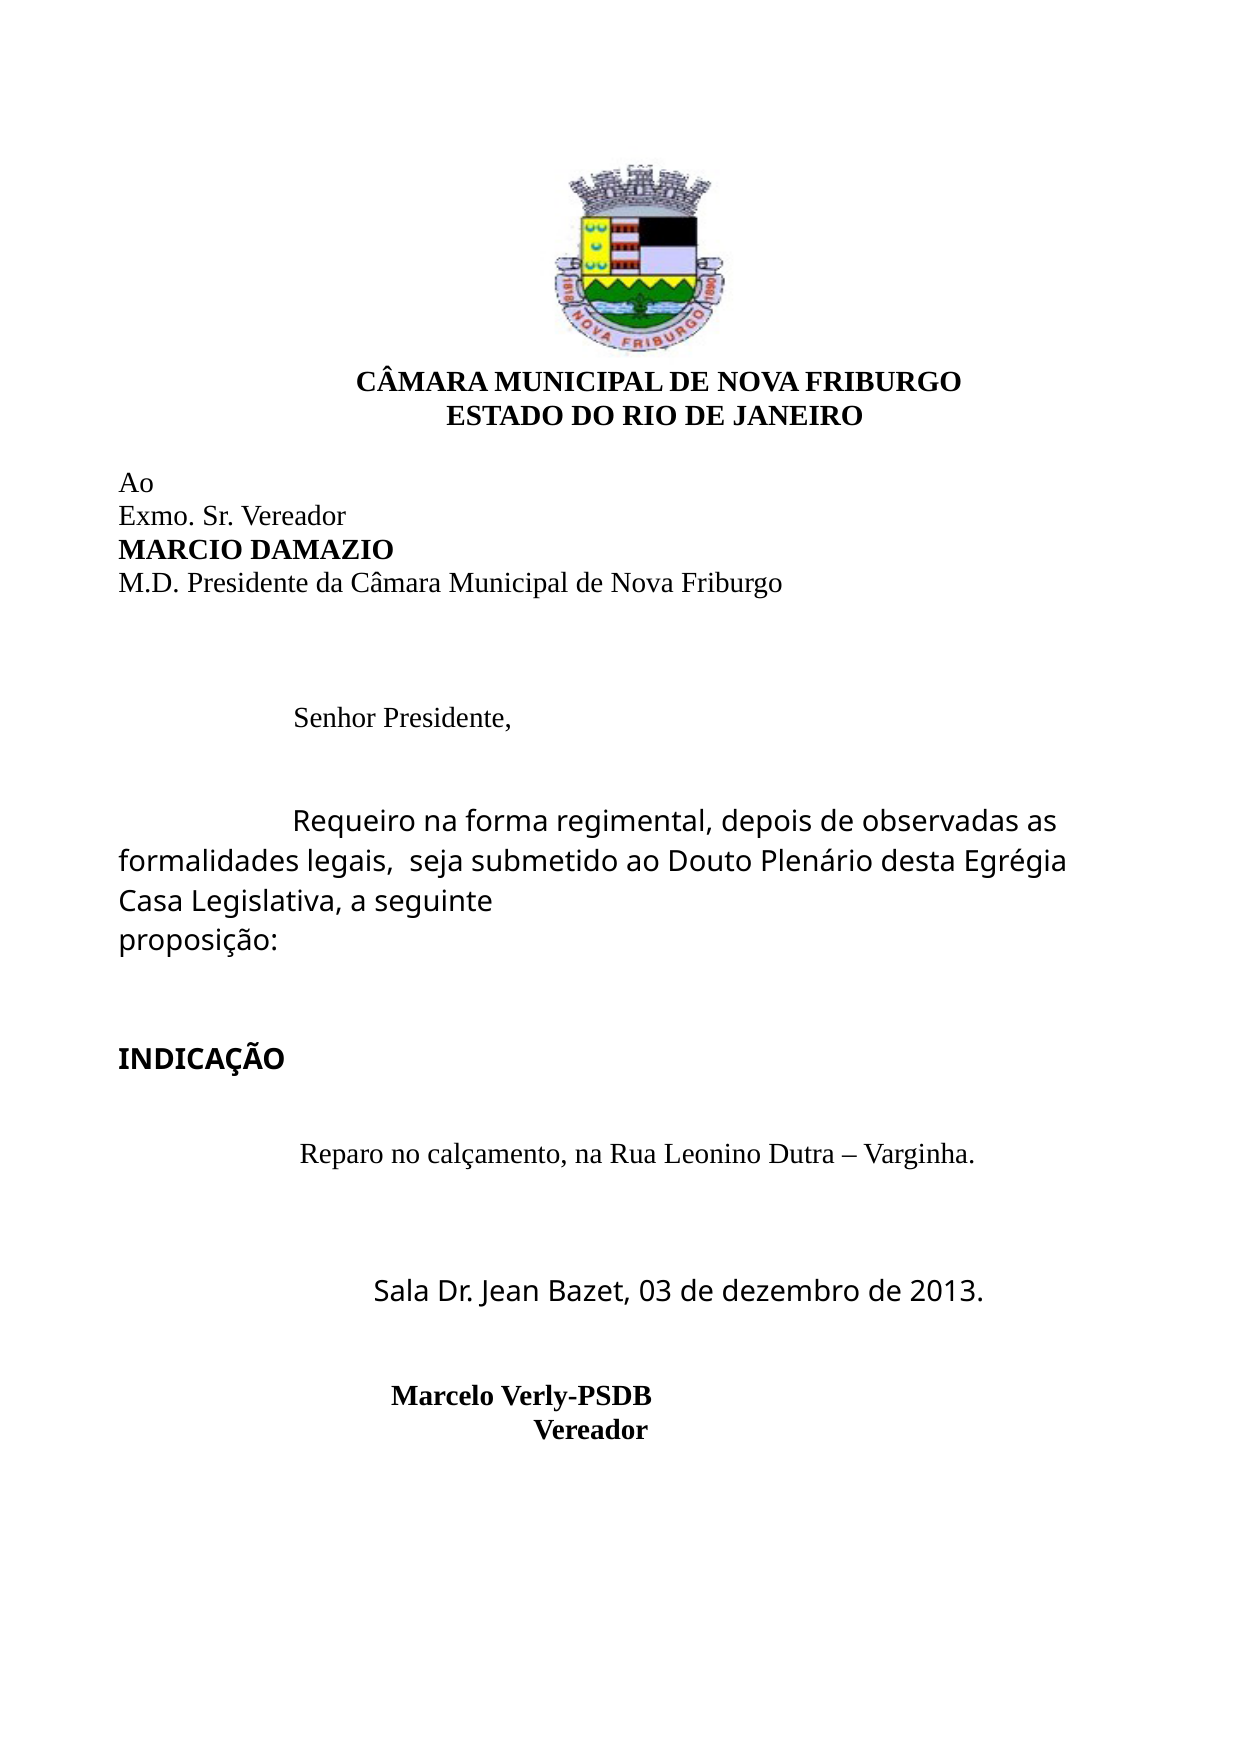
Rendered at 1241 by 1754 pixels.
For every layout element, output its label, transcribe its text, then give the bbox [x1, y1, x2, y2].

text Vereador [118, 1412, 1122, 1446]
text Senhor Presidente, [118, 700, 1122, 733]
text Marcelo Verly-PSDB [118, 1378, 1122, 1412]
text Sala Dr. Jean Bazet, 03 de dezembro de 2013. [118, 1270, 1122, 1309]
text Requeiro na forma regimental, depois de observadas as formalidades legais, seja submetido ao Douto Plenário desta Egrégia Casa Legislativa, a seguinte [118, 800, 1122, 919]
text M.D. Presidente da Câmara Municipal de Nova Friburgo [118, 566, 1122, 599]
text Reparo no calçamento, na Rua Leonino Dutra – Varginha. [118, 1136, 1122, 1169]
text INDICAÇÃO [118, 1038, 1122, 1078]
text Ao [118, 465, 1122, 498]
text ESTADO DO RIO DE JANEIRO [118, 398, 1122, 431]
text MARCIO DAMAZIO [118, 532, 1122, 566]
text proposição: [118, 919, 1122, 959]
text CÂMARA MUNICIPAL DE NOVA FRIBURGO [118, 118, 1122, 398]
text Exmo. Sr. Vereador [118, 498, 1122, 532]
